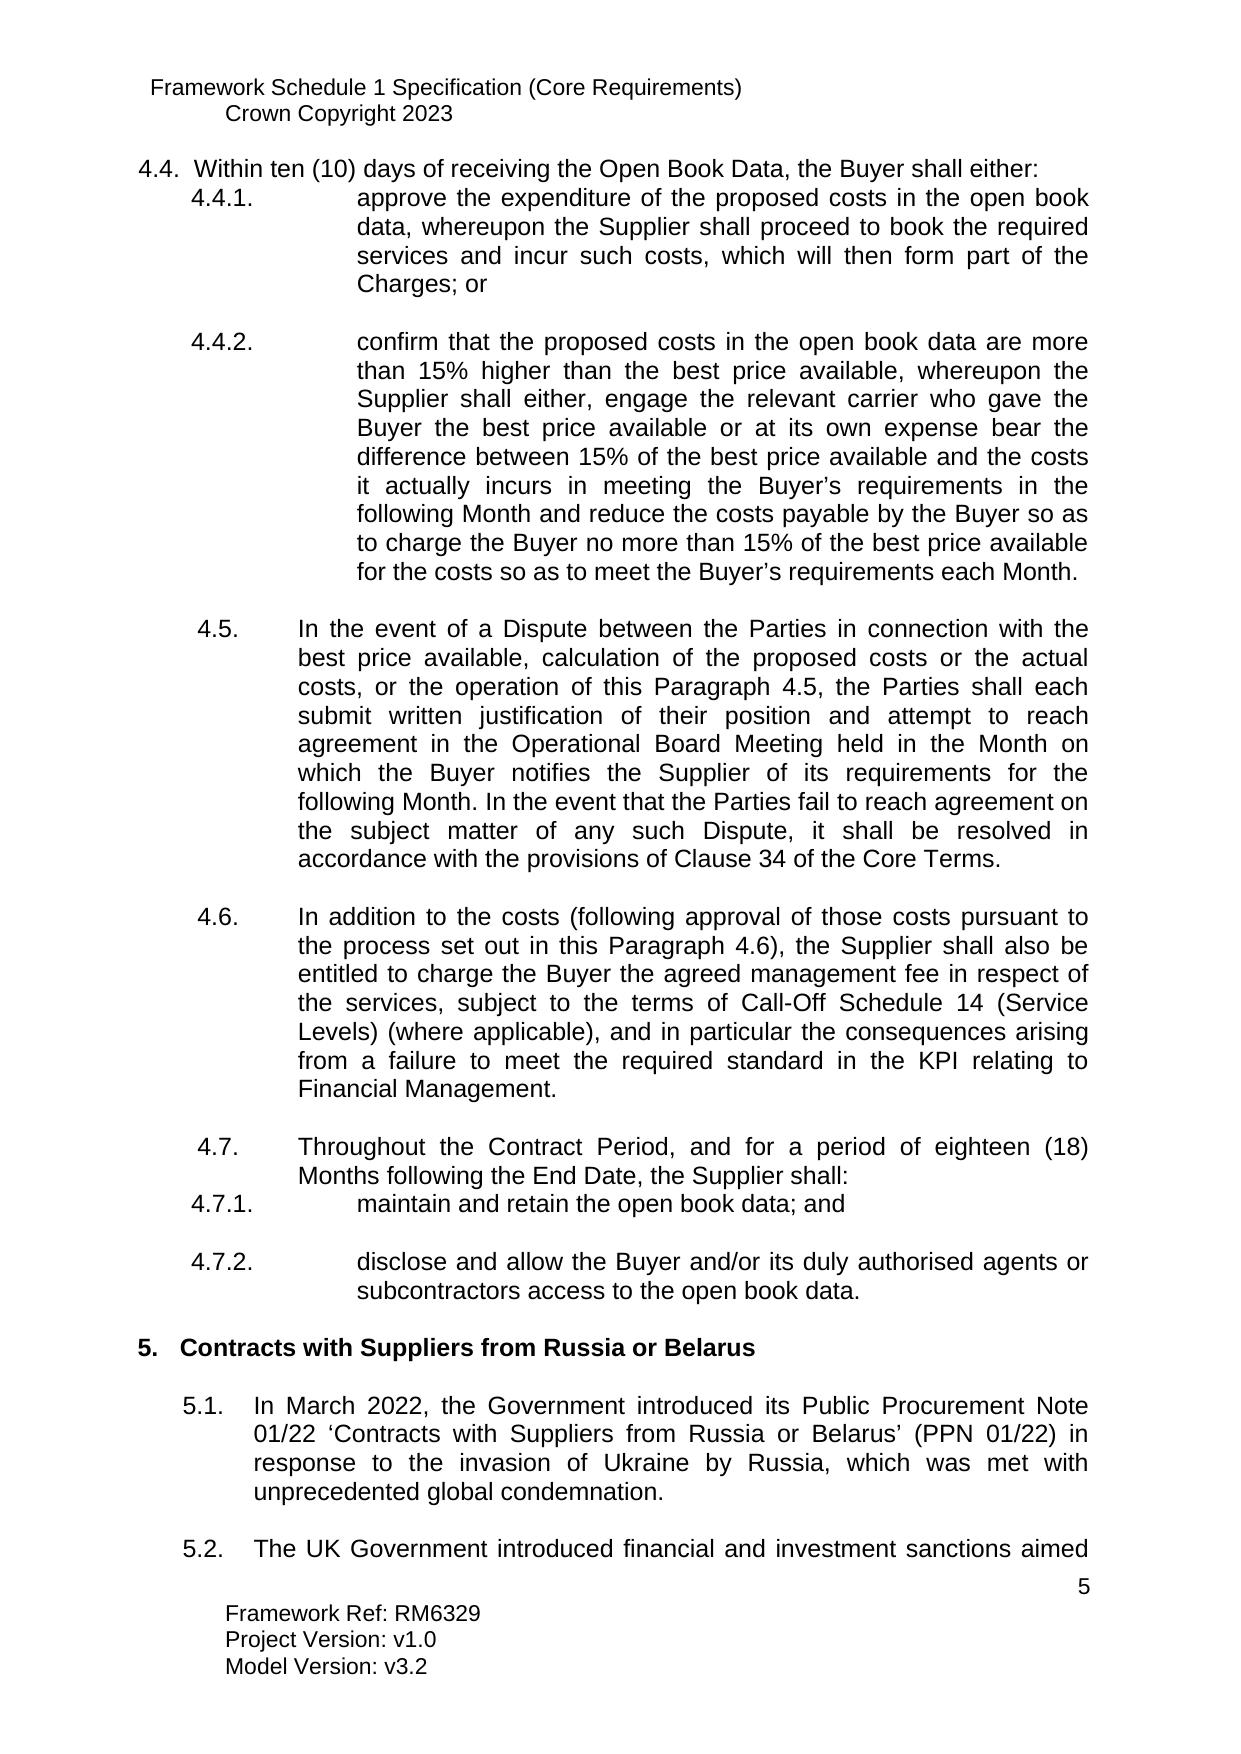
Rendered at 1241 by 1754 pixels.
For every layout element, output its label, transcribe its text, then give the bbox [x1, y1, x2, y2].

list In addition to the costs (following approval of those costs pursuant to the process set out in this Paragraph 4.6), the Supplier shall also be entitled to charge the Buyer the agreed management fee in respect of the services, subject to the terms of Call-Off Schedule 14 (Service Levels) (where applicable), and in particular the consequences arising from a failure to meet the required standard in the KPI relating to Financial Management. [239, 902, 1090, 1103]
list The UK Government introduced financial and investment sanctions aimed [224, 1534, 1090, 1563]
list confirm that the proposed costs in the open book data are more than 15% higher than the best price available, whereupon the Supplier shall either, engage the relevant carrier who gave the Buyer the best price available or at its own expense bear the difference between 15% of the best price available and the costs it actually incurs in meeting the Buyer’s requirements in the following Month and reduce the costs payable by the Buyer so as to charge the Buyer no more than 15% of the best price available for the costs so as to meet the Buyer’s requirements each Month. [253, 327, 1090, 586]
list maintain and retain the open book data; and [253, 1189, 1090, 1218]
list In the event of a Dispute between the Parties in connection with the best price available, calculation of the proposed costs or the actual costs, or the operation of this Paragraph 4.5, the Parties shall each submit written justification of their position and attempt to reach agreement in the Operational Board Meeting held in the Month on which the Buyer notifies the Supplier of its requirements for the following Month. In the event that the Parties fail to reach agreement on the subject matter of any such Dispute, it shall be resolved in accordance with the provisions of Clause 34 of the Core Terms. [239, 614, 1090, 873]
list Throughout the Contract Period, and for a period of eighteen (18) Months following the End Date, the Supplier shall: [239, 1132, 1090, 1189]
list disclose and allow the Buyer and/or its duly authorised agents or subcontractors access to the open book data. [253, 1247, 1090, 1304]
list In March 2022, the Government introduced its Public Procurement Note 01/22 ‘Contracts with Suppliers from Russia or Belarus’ (PPN 01/22) in response to the invasion of Ukraine by Russia, which was met with unprecedented global condemnation. [224, 1391, 1090, 1506]
list approve the expenditure of the proposed costs in the open book data, whereupon the Supplier shall proceed to book the required services and incur such costs, which will then form part of the Charges; or [253, 183, 1090, 298]
list Within ten (10) days of receiving the Open Book Data, the Buyer shall either: [180, 154, 1090, 183]
subtitle Contracts with Suppliers from Russia or Belarus [158, 1333, 1090, 1362]
